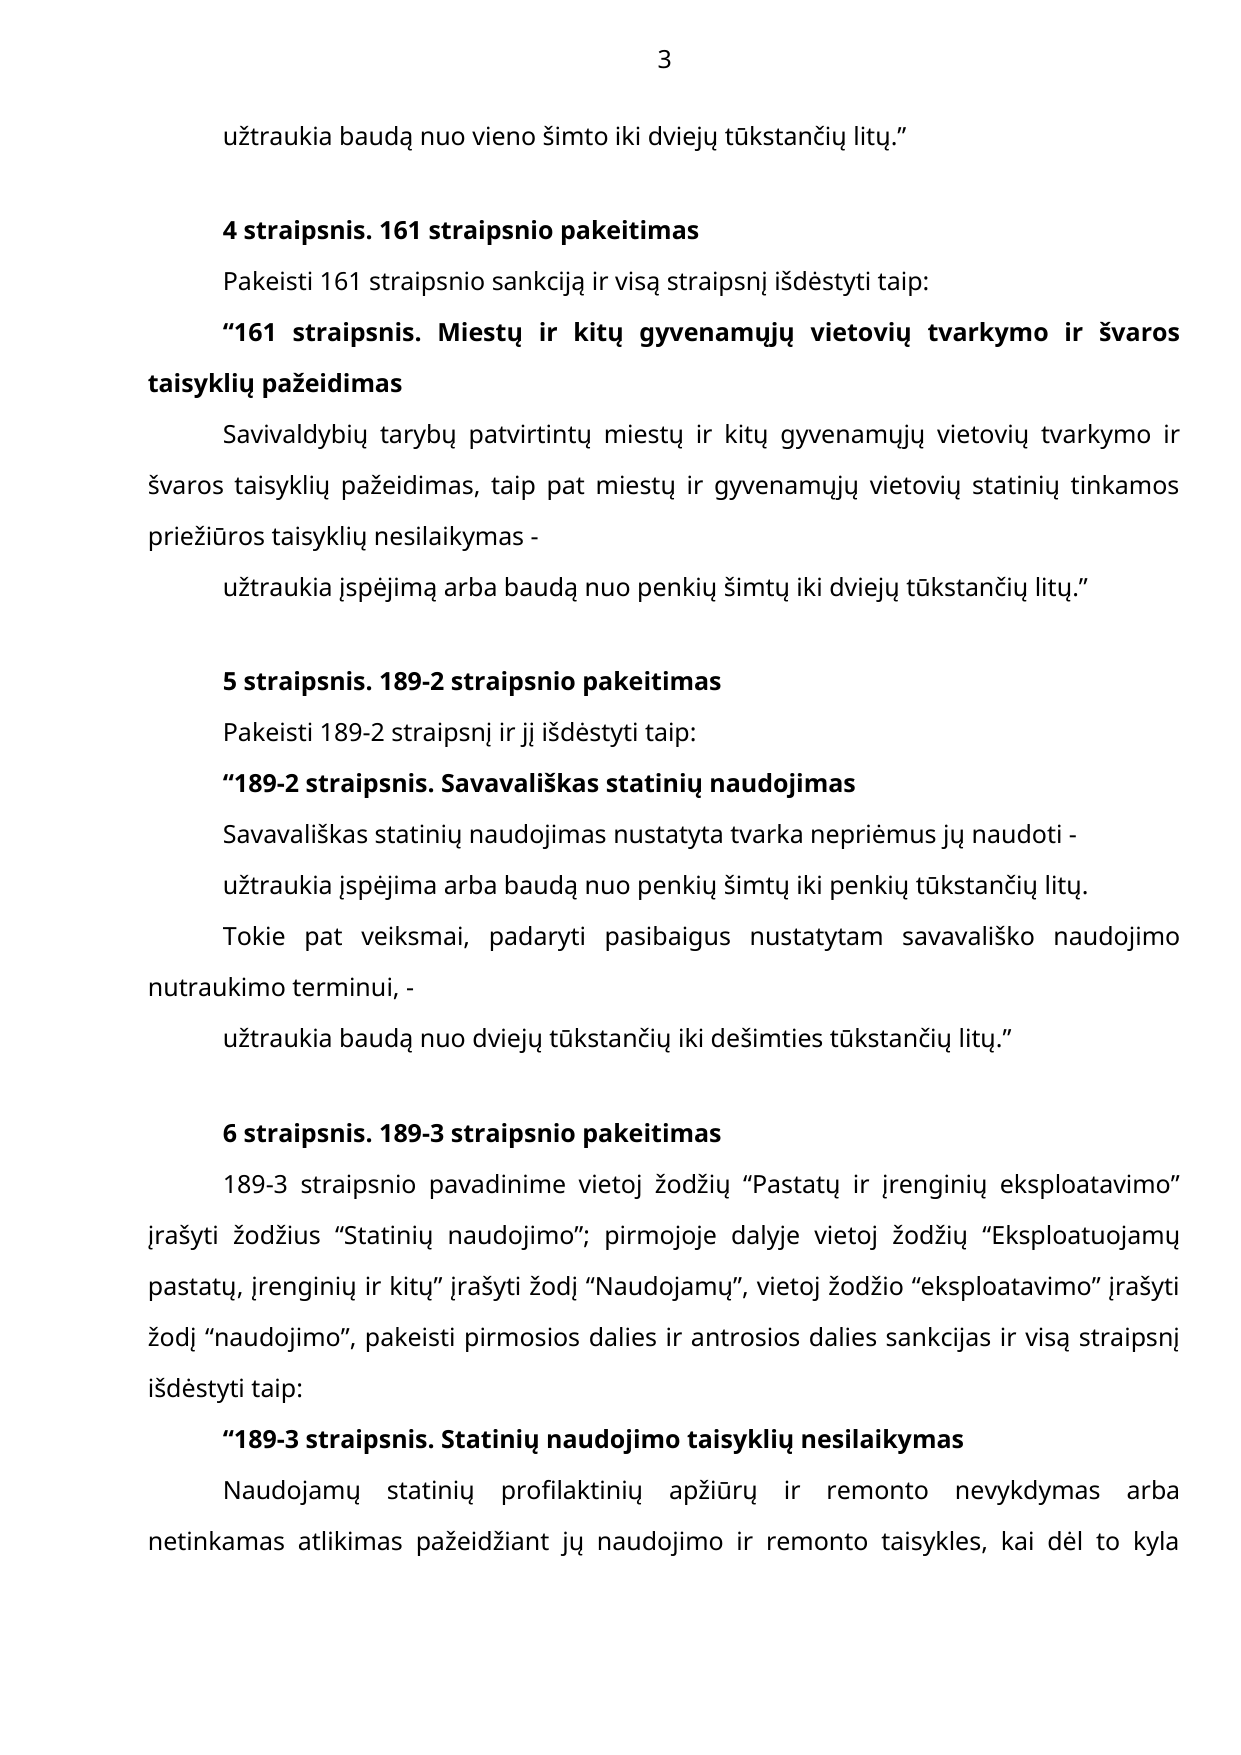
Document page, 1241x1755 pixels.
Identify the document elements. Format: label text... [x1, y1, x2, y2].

text Savivaldybių tarybų patvirtintų miestų ir kitų gyvenamųjų vietovių tvarkymo ir švaros taisyklių pažeidimas, taip pat miestų ir gyvenamųjų vietovių statinių tinkamos priežiūros taisyklių nesilaikymas - [148, 416, 1181, 553]
text užtraukia baudą nuo vieno šimto iki dviejų tūkstančių litų.” [148, 118, 1181, 152]
text užtraukia įspėjima arba baudą nuo penkių šimtų iki penkių tūkstančių litų. [148, 868, 1181, 902]
text Pakeisti 161 straipsnio sankciją ir visą straipsnį išdėstyti taip: [148, 263, 1181, 297]
text “161 straipsnis. Miestų ir kitų gyvenamųjų vietovių tvarkymo ir švaros taisyklių pažeidimas [148, 314, 1181, 399]
text 189-3 straipsnio pavadinime vietoj žodžių “Pastatų ir įrenginių eksploatavimo” įrašyti žodžius “Statinių naudojimo”; pirmojoje dalyje vietoj žodžių “Eksploatuojamų pastatų, įrenginių ir kitų” įrašyti žodį “Naudojamų”, vietoj žodžio “eksploatavimo” įrašyti žodį “naudojimo”, pakeisti pirmosios dalies ir antrosios dalies sankcijas ir visą straipsnį išdėstyti taip: [148, 1166, 1181, 1404]
text “189-3 straipsnis. Statinių naudojimo taisyklių nesilaikymas [148, 1421, 1181, 1456]
text Naudojamų statinių profilaktinių apžiūrų ir remonto nevykdymas arba netinkamas atlikimas pažeidžiant jų naudojimo ir remonto taisykles, kai dėl to kyla [148, 1472, 1181, 1558]
text Savavališkas statinių naudojimas nustatyta tvarka nepriėmus jų naudoti - [148, 817, 1181, 851]
text užtraukia įspėjimą arba baudą nuo penkių šimtų iki dviejų tūkstančių litų.” [148, 569, 1181, 604]
text 4 straipsnis. 161 straipsnio pakeitimas [148, 212, 1181, 246]
text Pakeisti 189-2 straipsnį ir jį išdėstyti taip: [148, 715, 1181, 749]
text 5 straipsnis. 189-2 straipsnio pakeitimas [148, 664, 1181, 698]
text 6 straipsnis. 189-3 straipsnio pakeitimas [148, 1115, 1181, 1149]
text Tokie pat veiksmai, padaryti pasibaigus nustatytam savavališko naudojimo nutraukimo terminui, - [148, 919, 1181, 1004]
text užtraukia baudą nuo dviejų tūkstančių iki dešimties tūkstančių litų.” [148, 1021, 1181, 1055]
text “189-2 straipsnis. Savavališkas statinių naudojimas [148, 766, 1181, 800]
